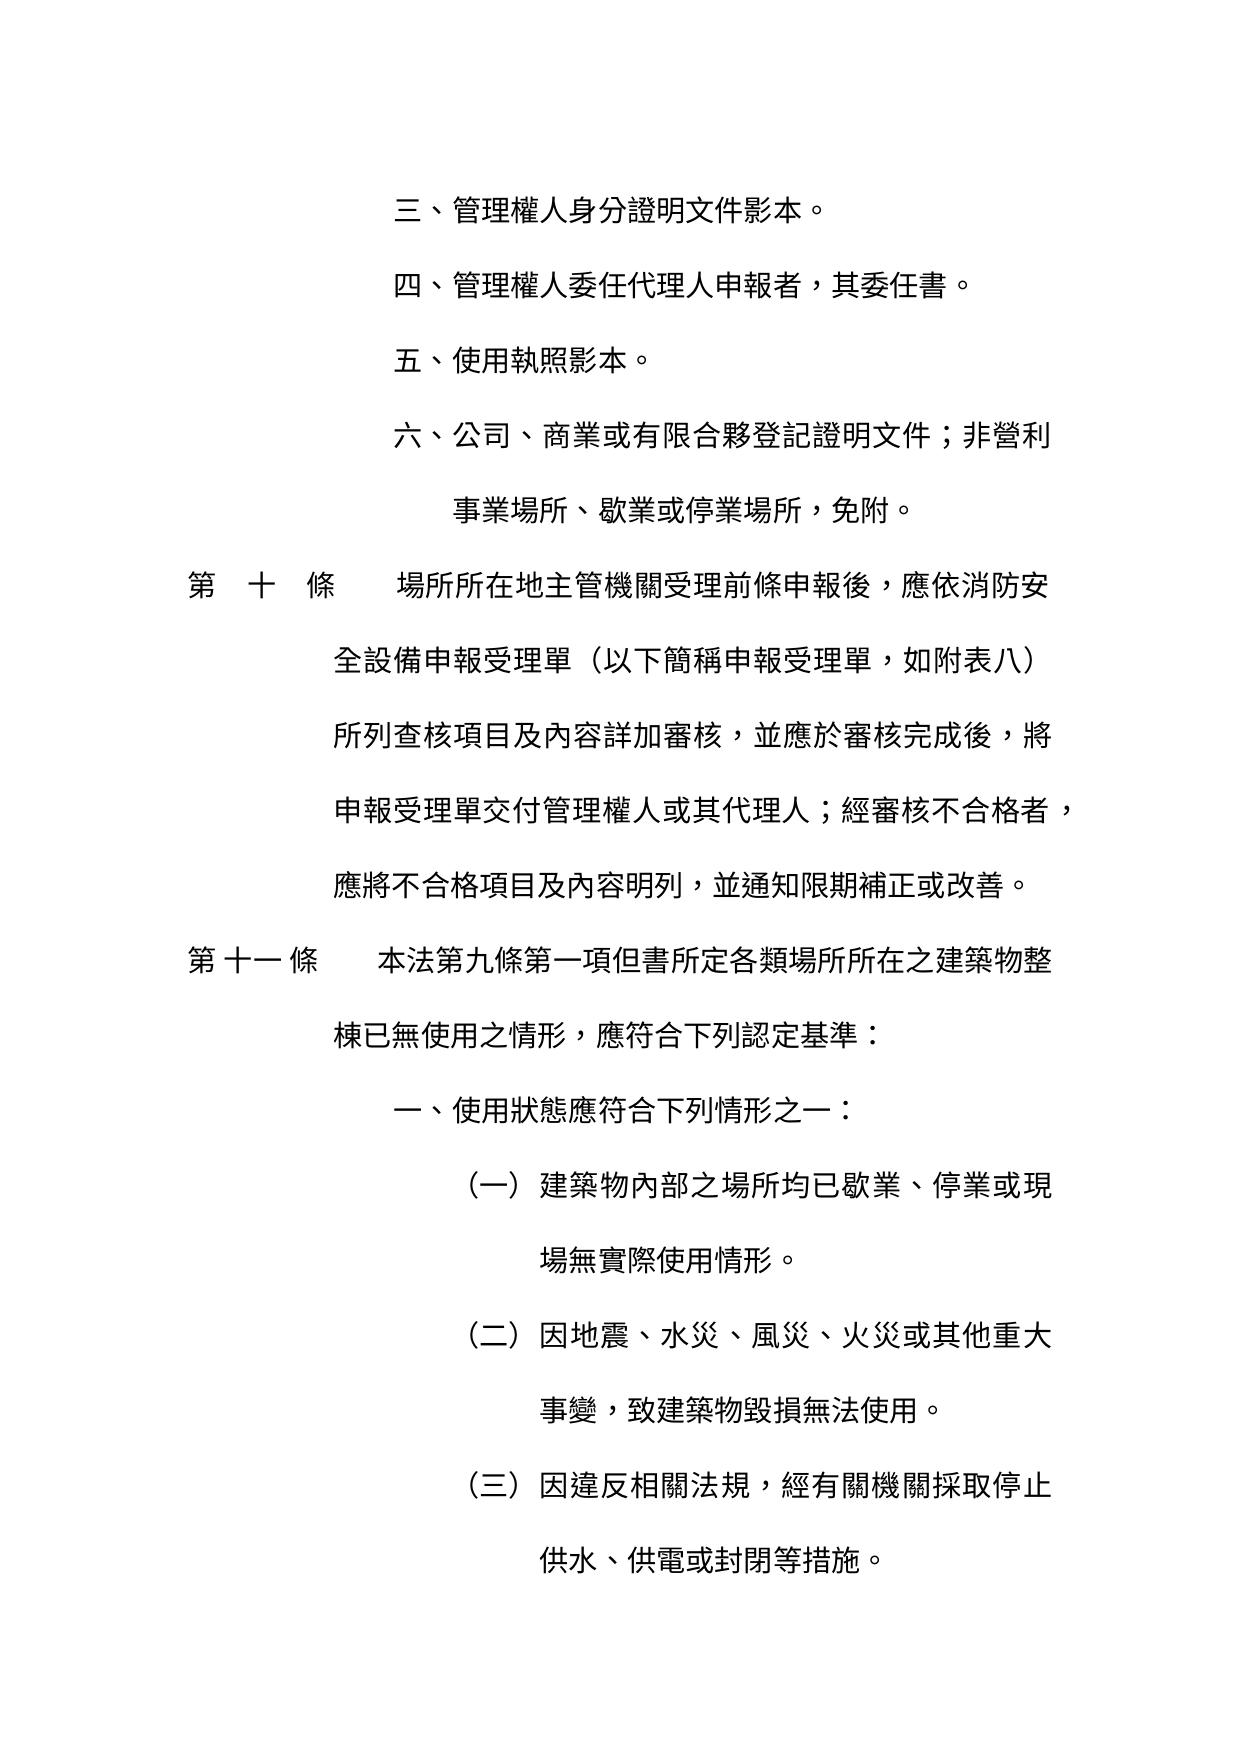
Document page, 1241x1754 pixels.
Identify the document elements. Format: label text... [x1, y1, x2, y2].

list 公司、商業或有限合夥登記證明文件；非營利事業場所、歇業或停業場所，免附。 [393, 389, 1053, 539]
text 第 十 條 場所所在地主管機關受理前條申報後，應依消防安全設備申報受理單（以下簡稱申報受理單，如附表八）所列查核項目及內容詳加審核，並應於審核完成後，將申報受理單交付管理權人或其代理人；經審核不合格者，應將不合格項目及內容明列，並通知限期補正或改善。 [187, 539, 1053, 914]
list 使用狀態應符合下列情形之一： [393, 1064, 1053, 1139]
list 建築物內部之場所均已歇業、停業或現場無實際使用情形。 [450, 1139, 1053, 1289]
list 因地震、水災、風災、火災或其他重大事變，致建築物毀損無法使用。 [450, 1289, 1053, 1439]
list 管理權人身分證明文件影本。 [393, 164, 1053, 239]
list 因違反相關法規，經有關機關採取停止供水、供電或封閉等措施。 [450, 1439, 1053, 1589]
list 使用執照影本。 [393, 314, 1053, 389]
text 第 十一 條 本法第九條第一項但書所定各類場所所在之建築物整棟已無使用之情形，應符合下列認定基準： [187, 914, 1053, 1064]
list 管理權人委任代理人申報者，其委任書。 [393, 239, 1053, 314]
